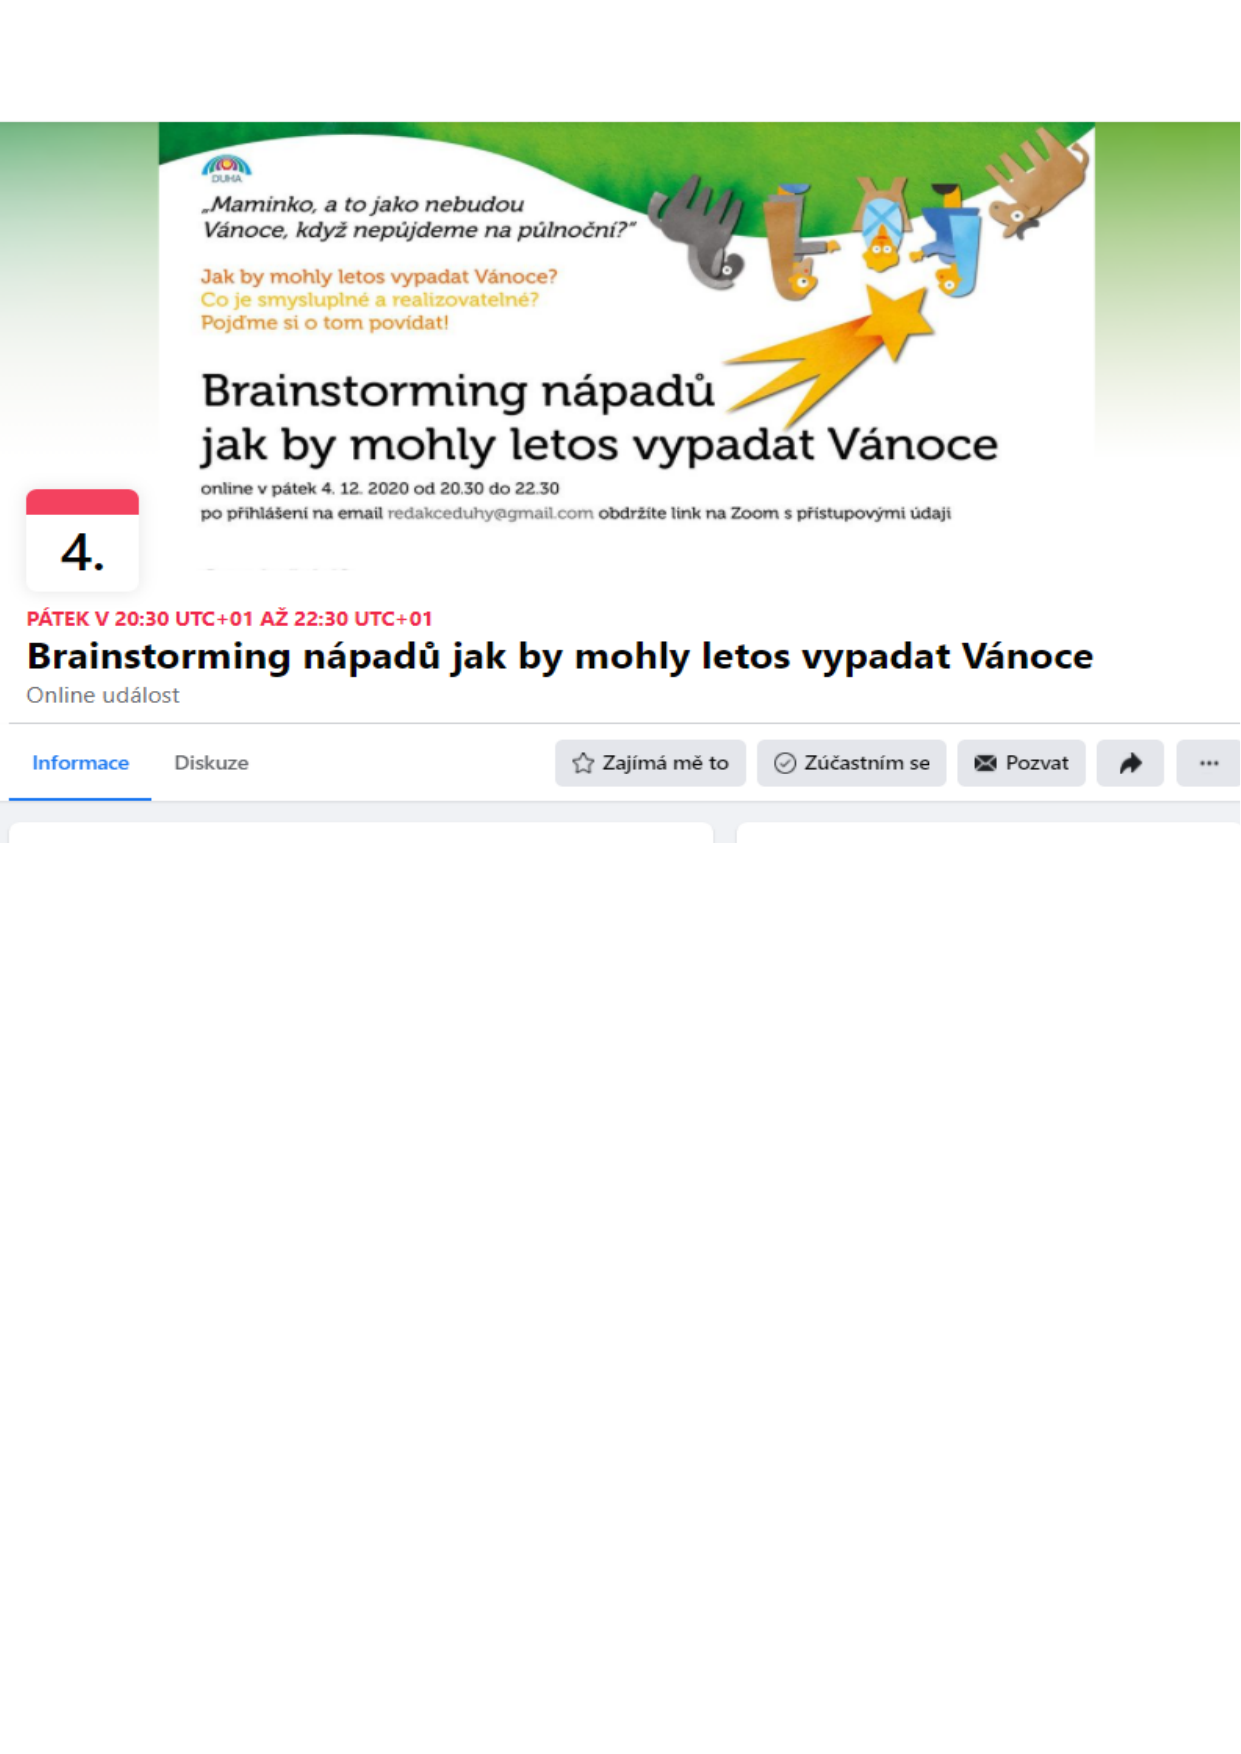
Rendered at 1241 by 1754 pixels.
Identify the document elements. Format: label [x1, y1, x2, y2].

picture [0, 118, 1241, 843]
